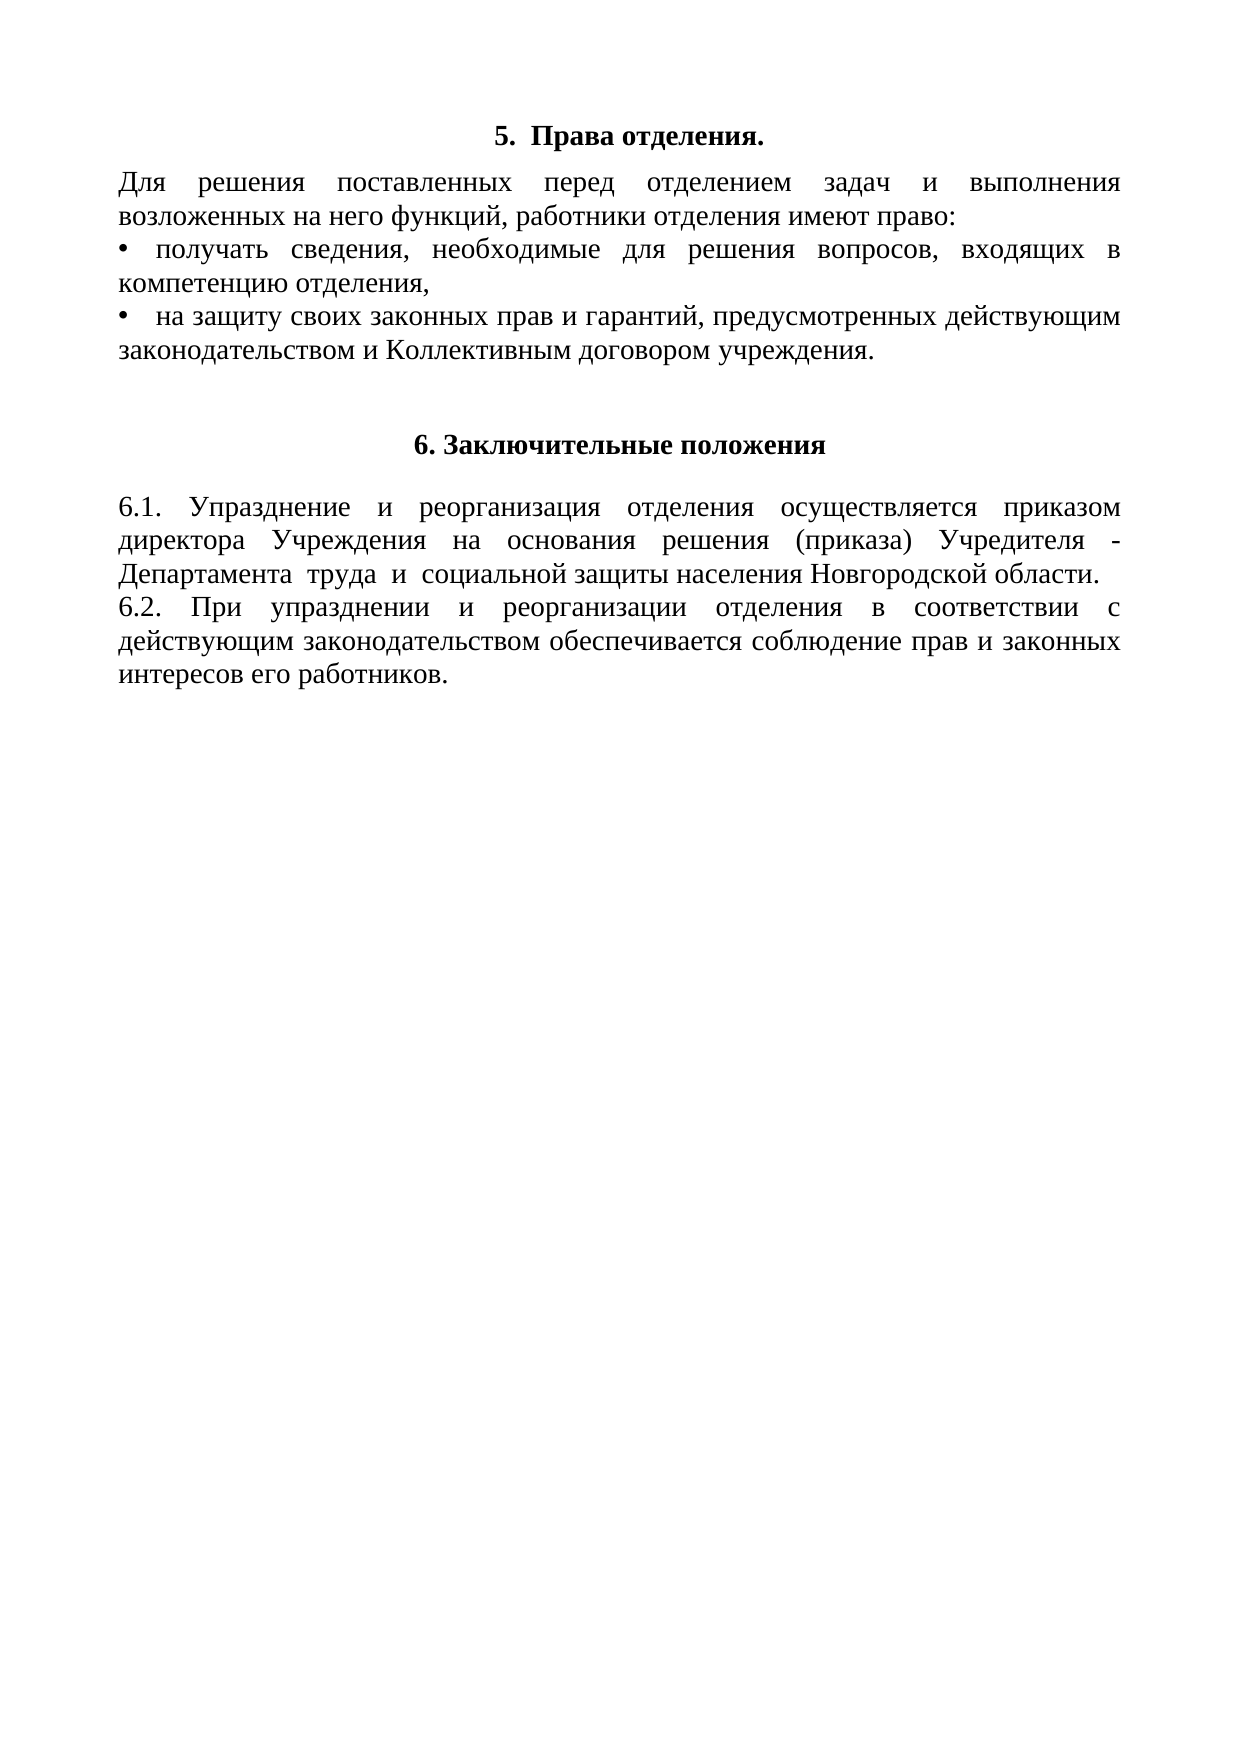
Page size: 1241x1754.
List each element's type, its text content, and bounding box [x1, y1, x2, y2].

text 6.2. При упразднении и реорганизации отделения в соответствии с действующим законодательством обеспечивается соблюдение прав и законных интересов его работников. [118, 589, 1122, 690]
text 6.1. Упразднение и реорганизация отделения осуществляется приказом директора Учреждения на основания решения (приказа) Учредителя -Департамента труда и социальной защиты населения Новгородской области. [118, 489, 1122, 589]
list получать сведения, необходимые для решения вопросов, входящих в компетенцию отделения, [81, 231, 1122, 298]
text 5. Права отделения. [268, 118, 1122, 152]
list на защиту своих законных прав и гарантий, предусмотренных действующим законодательством и Коллективным договором учреждения. [81, 298, 1122, 366]
text 6. Заключительные положения [118, 427, 1122, 461]
text Для решения поставленных перед отделением задач и выполнения возложенных на него функций, работники отделения имеют право: [118, 164, 1122, 231]
